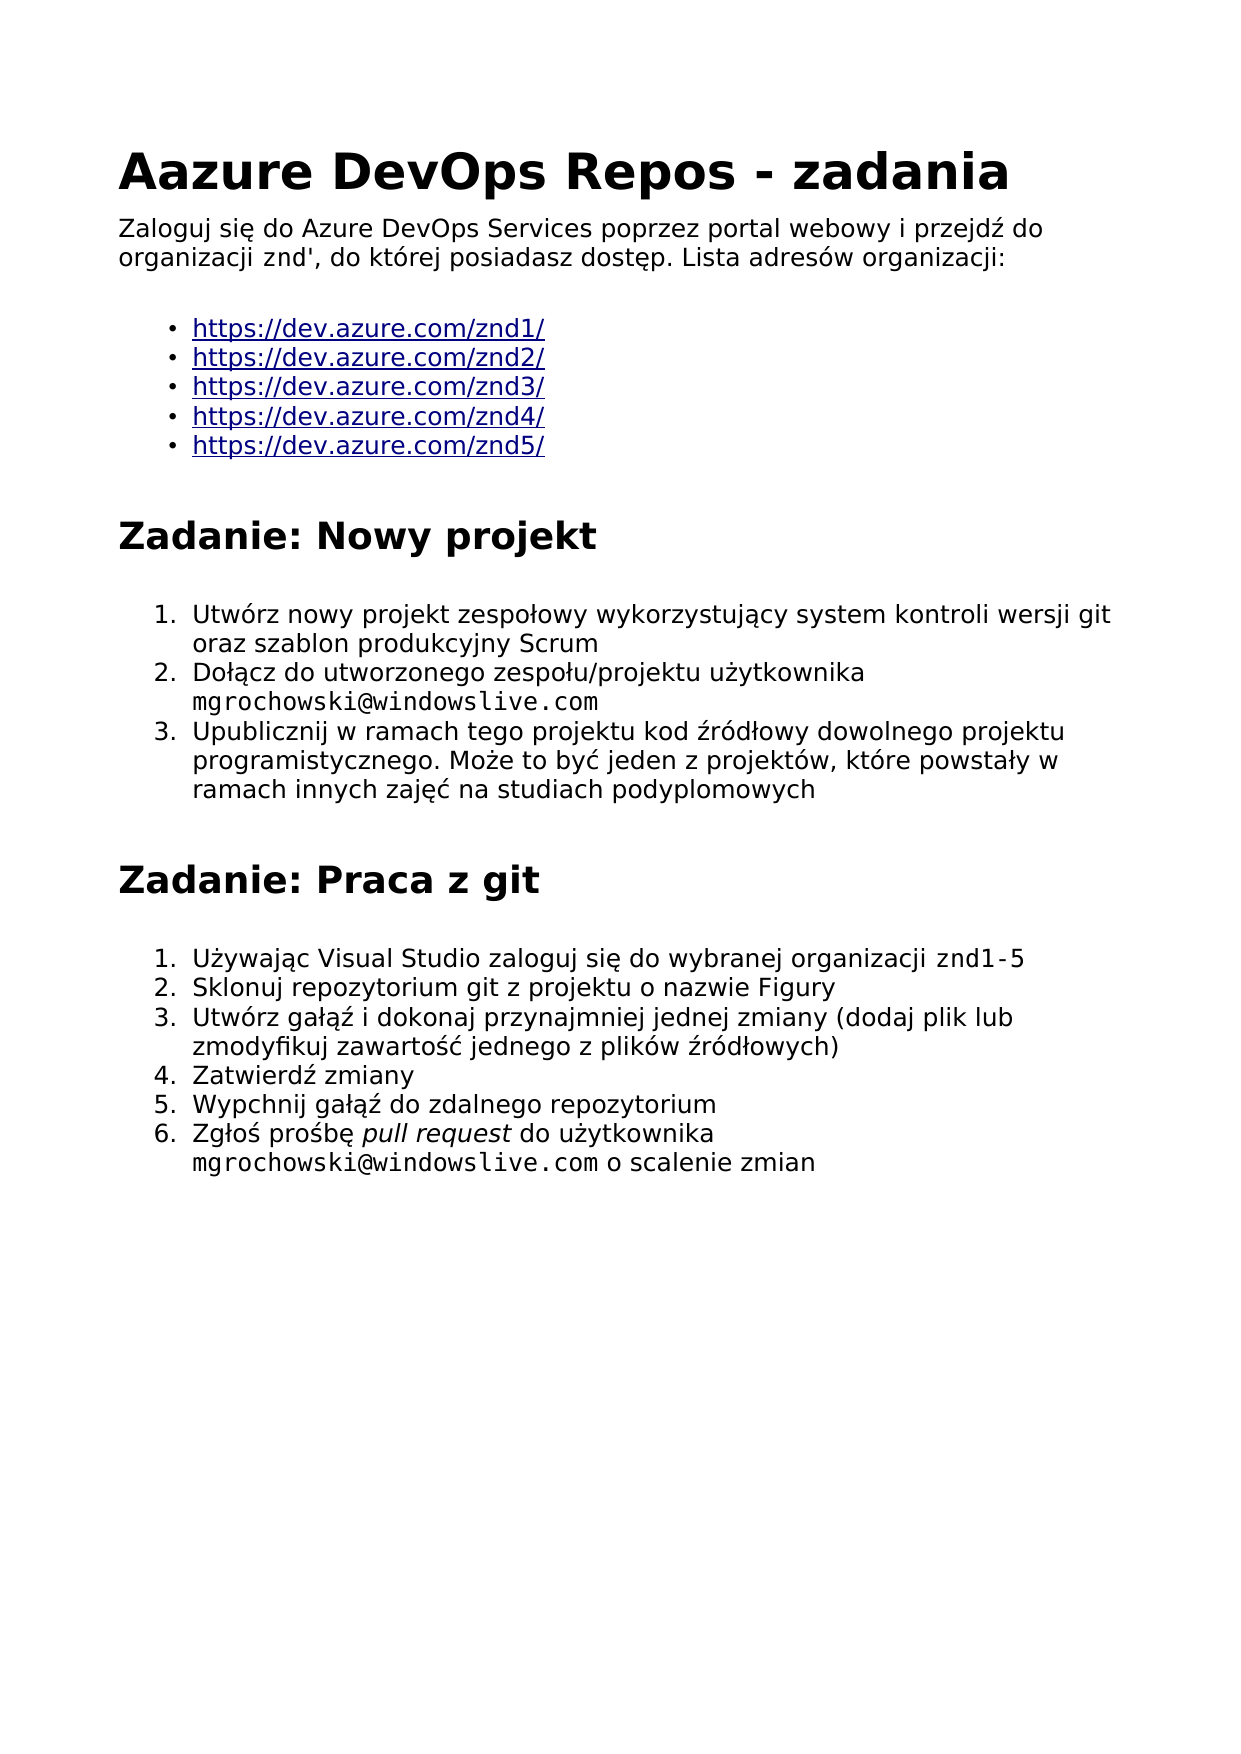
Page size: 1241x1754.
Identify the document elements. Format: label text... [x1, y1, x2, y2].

list https://dev.azure.com/znd3/ [177, 372, 1122, 402]
list Zatwierdź zmiany [177, 1061, 1122, 1090]
list Zgłoś prośbę pull request do użytkownika mgrochowski@windowslive.com o scalenie zmian [177, 1119, 1122, 1178]
list Upublicznij w ramach tego projektu kod źródłowy dowolnego projektu programistycznego. Może to być jeden z projektów, które powstały w ramach innych zajęć na studiach podyplomowych [177, 717, 1122, 804]
list Utwórz gałąź i dokonaj przynajmniej jednej zmiany (dodaj plik lub zmodyfikuj zawartość jednego z plików źródłowych) [177, 1003, 1122, 1061]
list https://dev.azure.com/znd2/ [177, 343, 1122, 372]
list Utwórz nowy projekt zespołowy wykorzystujący system kontroli wersji git oraz szablon produkcyjny Scrum [177, 600, 1122, 658]
list https://dev.azure.com/znd1/ [177, 314, 1122, 343]
subtitle Zadanie: Nowy projekt [118, 514, 1122, 558]
list Sklonuj repozytorium git z projektu o nazwie Figury [177, 973, 1122, 1003]
subtitle Zadanie: Praca z git [118, 859, 1122, 902]
list Wypchnij gałąź do zdalnego repozytorium [177, 1090, 1122, 1119]
subtitle Aazure DevOps Repos - zadania [118, 143, 1122, 201]
list https://dev.azure.com/znd4/ [177, 402, 1122, 431]
text Zaloguj się do Azure DevOps Services poprzez portal webowy i przejdź do organizacji znd', do której posiadasz dostęp. Lista adresów organizacji: [118, 214, 1122, 272]
list Dołącz do utworzonego zespołu/projektu użytkownika mgrochowski@windowslive.com [177, 658, 1122, 717]
list Używając Visual Studio zaloguj się do wybranej organizacji znd1-5 [177, 944, 1122, 973]
list https://dev.azure.com/znd5/ [177, 431, 1122, 460]
